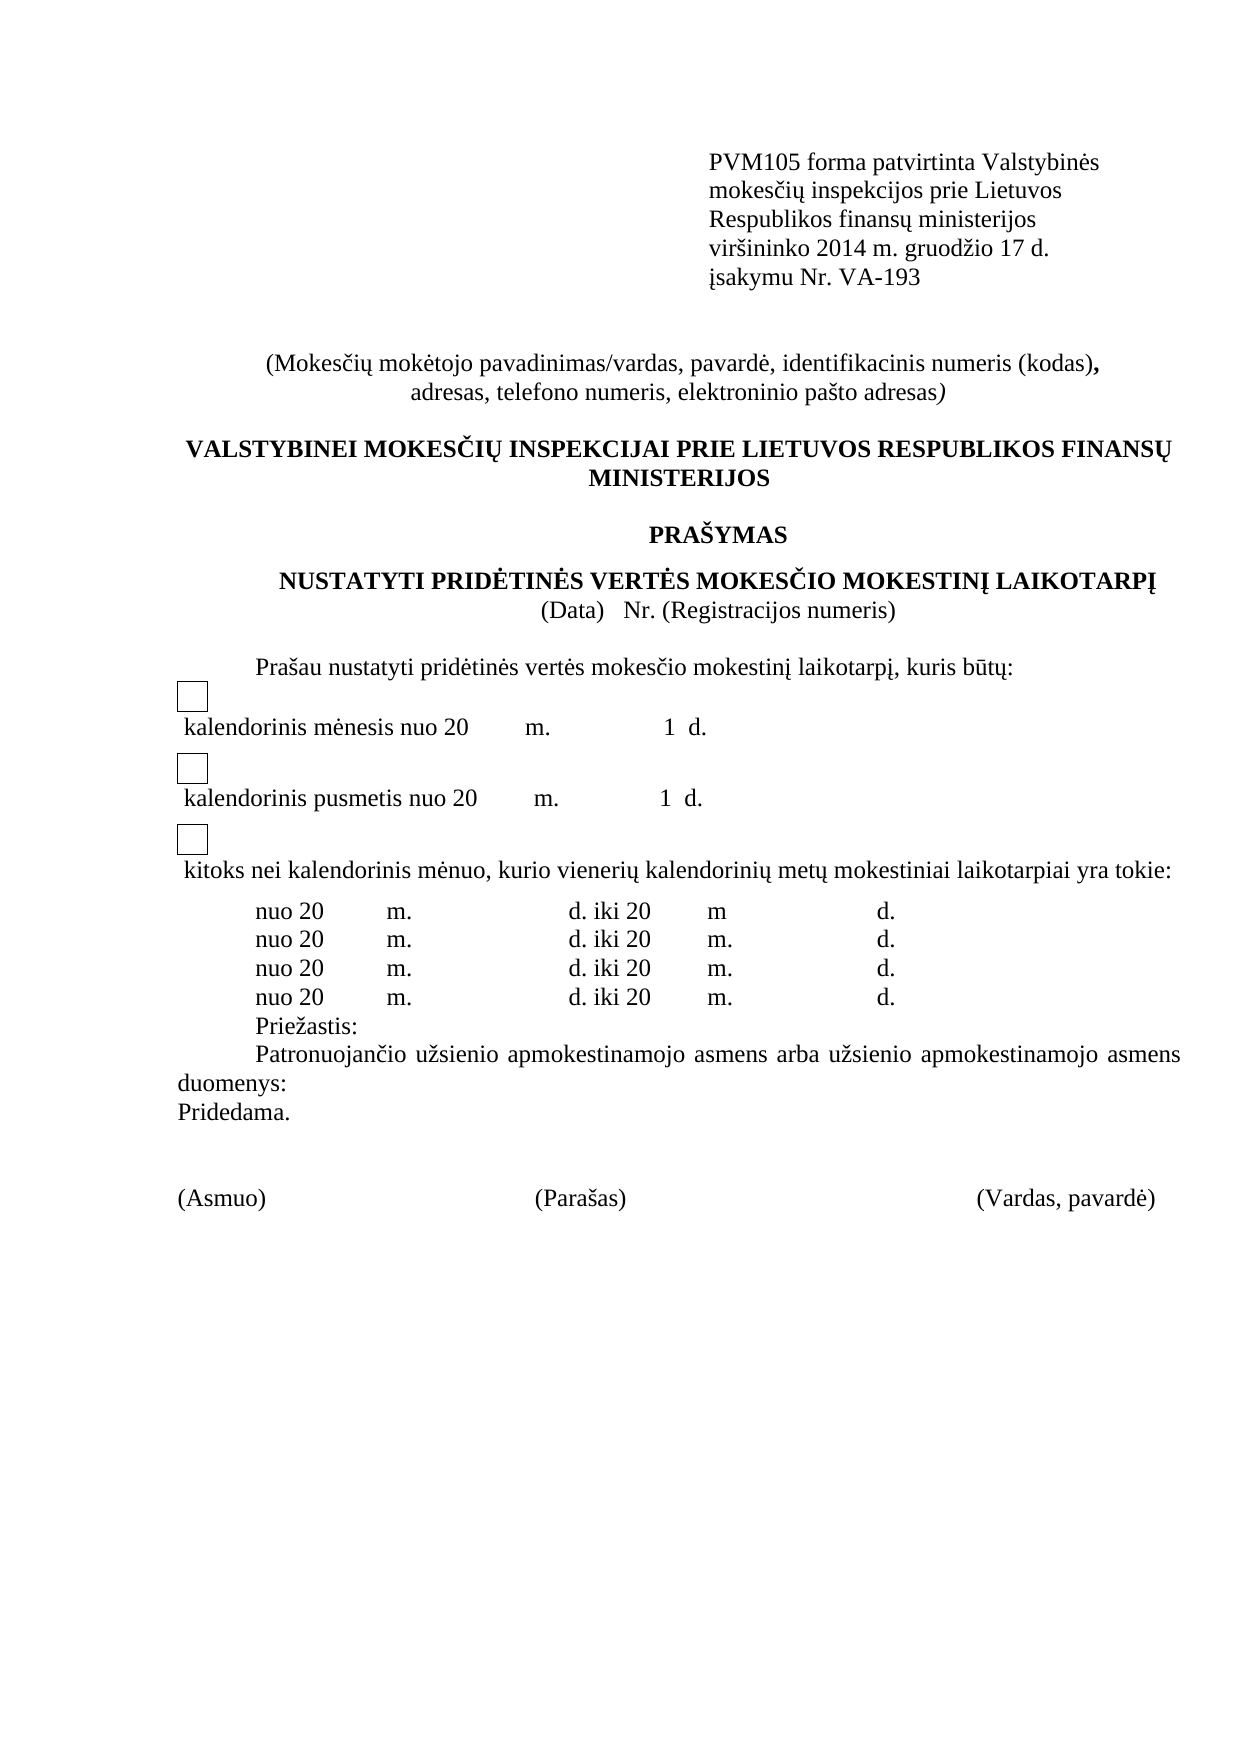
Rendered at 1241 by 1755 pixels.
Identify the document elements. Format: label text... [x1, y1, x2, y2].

text Pridedama. [177, 1097, 1181, 1126]
table_header [178, 682, 207, 711]
text adresas, telefono numeris, elektroninio pašto adresas) [177, 377, 1181, 406]
text nuo 20 m. d. iki 20 m. d. [177, 924, 1181, 953]
text kalendorinis pusmetis nuo 20 m. 1 d. [177, 783, 1181, 812]
text PVM105 forma patvirtinta Valstybinės [207, 147, 1181, 176]
text (Mokesčių mokėtojo pavadinimas/vardas, pavardė, identifikacinis numeris (kodas), [177, 348, 1181, 377]
text kalendorinis mėnesis nuo 20 m. 1 d. [177, 712, 1181, 741]
text įsakymu Nr. VA-193 [207, 262, 1181, 291]
text nuo 20 m. d. iki 20 m. d. [177, 982, 1181, 1011]
text Respublikos finansų ministerijos [207, 204, 1181, 233]
text (Data) Nr. (Registracijos numeris) [177, 595, 1181, 624]
text Prašau nustatyti pridėtinės vertės mokesčio mokestinį laikotarpį, kuris būtų: [177, 652, 1181, 681]
text kitoks nei kalendorinis mėnuo, kurio vienerių kalendorinių metų mokestiniai laikotarpiai yra tokie: [177, 855, 1181, 884]
text (Asmuo) (Parašas) (Vardas, pavardė) [177, 1183, 1181, 1212]
text nuo 20 m. d. iki 20 m d. [177, 896, 1181, 924]
text NUSTATYTI PRIDĖTINĖS VERTĖS MOKESČIO MOKESTINĮ LAIKOTARPĮ [177, 566, 1181, 595]
table_header [178, 754, 207, 782]
text PRAŠYMAS [177, 521, 1181, 549]
table_header [178, 825, 207, 854]
text VALSTYBINEI MOKESČIŲ INSPEKCIJAI PRIE LIETUVOS RESPUBLIKOS FINANSŲ MINISTERIJOS [177, 434, 1181, 492]
text viršininko 2014 m. gruodžio 17 d. [207, 233, 1181, 262]
text mokesčių inspekcijos prie Lietuvos [207, 176, 1181, 204]
text Patronuojančio užsienio apmokestinamojo asmens arba užsienio apmokestinamojo asmens duomenys: [177, 1039, 1181, 1097]
text nuo 20 m. d. iki 20 m. d. [177, 953, 1181, 982]
text Priežastis: [177, 1011, 1181, 1039]
